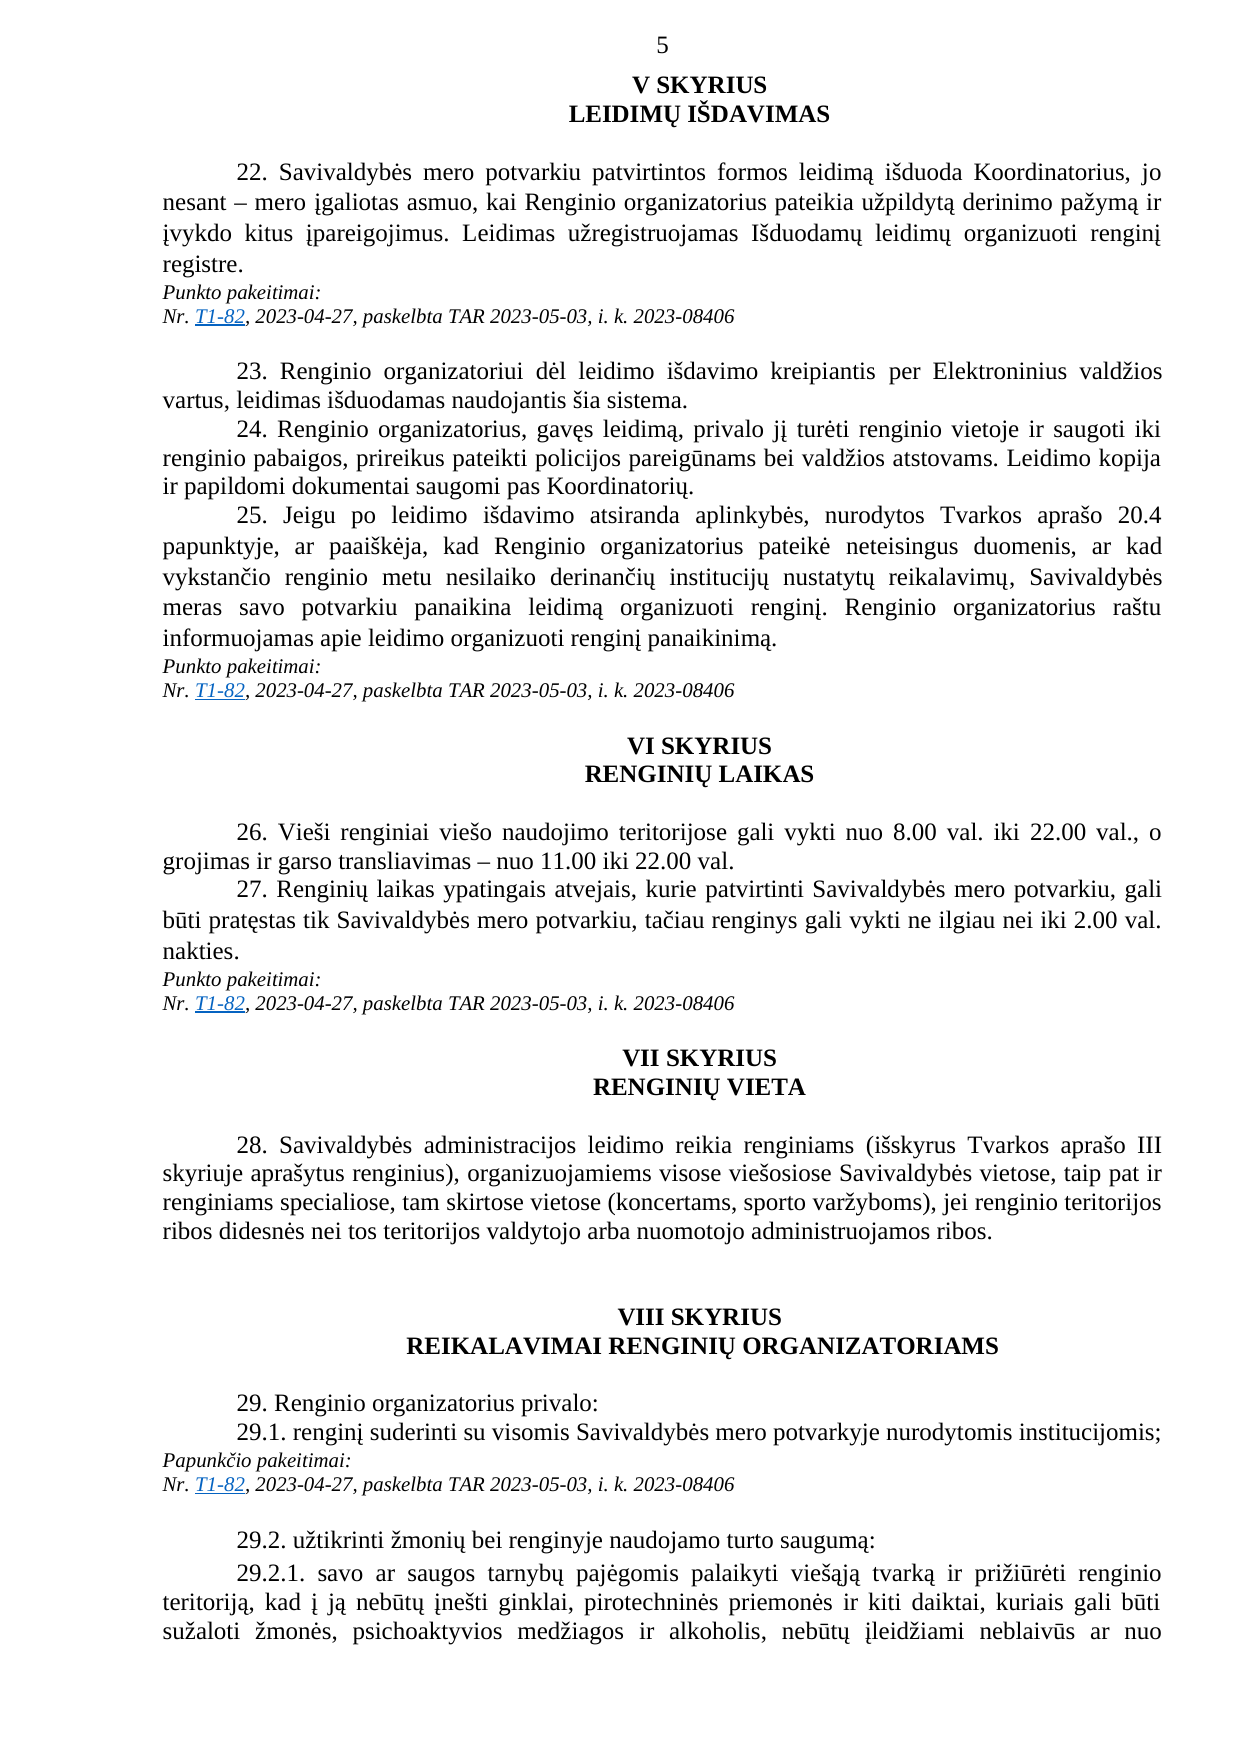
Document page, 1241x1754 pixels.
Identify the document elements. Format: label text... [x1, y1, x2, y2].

text 27. Renginių laikas ypatingais atvejais, kurie patvirtinti Savivaldybės mero potvarkiu, gali būti pratęstas tik Savivaldybės mero potvarkiu, tačiau renginys gali vykti ne ilgiau nei iki 2.00 val. nakties. [162, 874, 1162, 965]
text 29.1. renginį suderinti su visomis Savivaldybės mero potvarkyje nurodytomis institucijomis; [162, 1417, 1162, 1446]
text LEIDIMŲ IŠDAVIMAS [162, 99, 1162, 128]
text Nr. T1-82, 2023-04-27, paskelbta TAR 2023-05-03, i. k. 2023-08406 [162, 304, 1162, 328]
text Punkto pakeitimai: [162, 654, 1162, 678]
text Punkto pakeitimai: [162, 279, 1162, 304]
text RENGINIŲ VIETA [162, 1072, 1162, 1101]
text Nr. T1-82, 2023-04-27, paskelbta TAR 2023-05-03, i. k. 2023-08406 [162, 1472, 1162, 1496]
text 24. Renginio organizatorius, gavęs leidimą, privalo jį turėti renginio vietoje ir saugoti iki renginio pabaigos, prireikus pateikti policijos pareigūnams bei valdžios atstovams. Leidimo kopija ir papildomi dokumentai saugomi pas Koordinatorių. [162, 414, 1162, 500]
text 26. Vieši renginiai viešo naudojimo teritorijose gali vykti nuo 8.00 val. iki 22.00 val., o grojimas ir garso transliavimas – nuo 11.00 iki 22.00 val. [162, 817, 1162, 874]
text 29. Renginio organizatorius privalo: [162, 1388, 1162, 1417]
text Nr. T1-82, 2023-04-27, paskelbta TAR 2023-05-03, i. k. 2023-08406 [162, 678, 1162, 702]
text REIKALAVIMAI RENGINIŲ ORGANIZATORIAMS [162, 1331, 1162, 1360]
text 23. Renginio organizatoriui dėl leidimo išdavimo kreipiantis per Elektroninius valdžios vartus, leidimas išduodamas naudojantis šia sistema. [162, 356, 1162, 414]
text 28. Savivaldybės administracijos leidimo reikia renginiams (išskyrus Tvarkos aprašo III skyriuje aprašytus renginius), organizuojamiems visose viešosiose Savivaldybės vietose, taip pat ir renginiams specialiose, tam skirtose vietose (koncertams, sporto varžyboms), jei renginio teritorijos ribos didesnės nei tos teritorijos valdytojo arba nuomotojo administruojamos ribos. [162, 1130, 1162, 1245]
text Nr. T1-82, 2023-04-27, paskelbta TAR 2023-05-03, i. k. 2023-08406 [162, 991, 1162, 1015]
text VII SKYRIUS [162, 1043, 1162, 1072]
text 25. Jeigu po leidimo išdavimo atsiranda aplinkybės, nurodytos Tvarkos aprašo 20.4 papunktyje, ar paaiškėja, kad Renginio organizatorius pateikė neteisingus duomenis, ar kad vykstančio renginio metu nesilaiko derinančių institucijų nustatytų reikalavimų, Savivaldybės meras savo potvarkiu panaikina leidimą organizuoti renginį. Renginio organizatorius raštu informuojamas apie leidimo organizuoti renginį panaikinimą. [162, 500, 1162, 652]
text 22. Savivaldybės mero potvarkiu patvirtintos formos leidimą išduoda Koordinatorius, jo nesant – mero įgaliotas asmuo, kai Renginio organizatorius pateikia užpildytą derinimo pažymą ir įvykdo kitus įpareigojimus. Leidimas užregistruojamas Išduodamų leidimų organizuoti renginį registre. [162, 157, 1162, 278]
text 29.2. užtikrinti žmonių bei renginyje naudojamo turto saugumą: [162, 1525, 1162, 1554]
text V SKYRIUS [162, 70, 1162, 99]
text VI SKYRIUS [162, 731, 1162, 759]
text Punkto pakeitimai: [162, 967, 1162, 991]
text Papunkčio pakeitimai: [162, 1448, 1162, 1472]
text RENGINIŲ LAIKAS [162, 759, 1162, 788]
text VIII SKYRIUS [162, 1302, 1162, 1331]
text 29.2.1. savo ar saugos tarnybų pajėgomis palaikyti viešąją tvarką ir prižiūrėti renginio teritoriją, kad į ją nebūtų įnešti ginklai, pirotechninės priemonės ir kiti daiktai, kuriais gali būti sužaloti žmonės, psichoaktyvios medžiagos ir alkoholis, nebūtų įleidžiami neblaivūs ar nuo [162, 1558, 1162, 1645]
